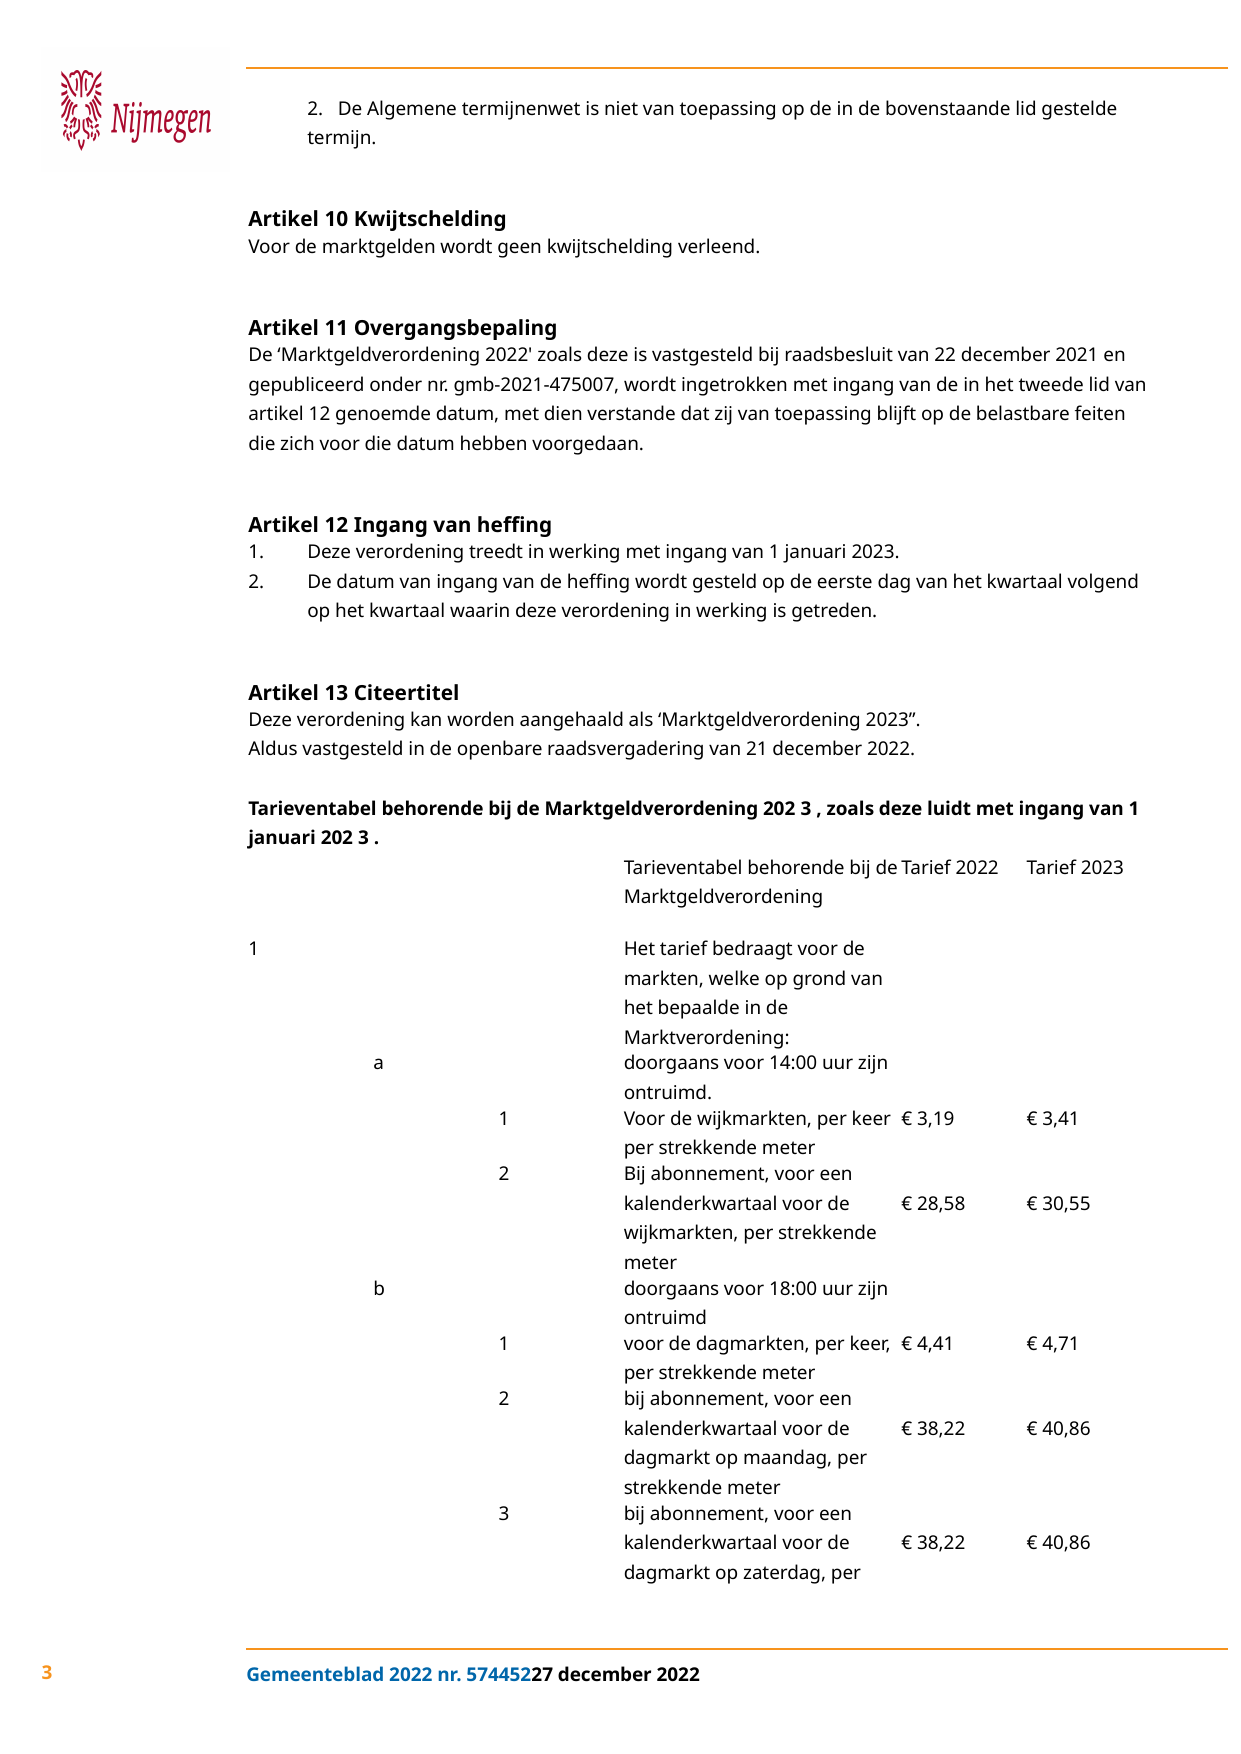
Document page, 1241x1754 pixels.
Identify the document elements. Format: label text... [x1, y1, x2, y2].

table_cell [901, 1275, 1026, 1330]
table_cell 3 [498, 1500, 623, 1585]
table_cell € 40,86 [1026, 1385, 1152, 1500]
text Tarieventabel behorende bij de Marktgeldverordening 202 3 , zoals deze luidt met ingang van 1 januari 202 3 . [248, 795, 1152, 850]
text Artikel 11 Overgangsbepaling [248, 313, 1152, 341]
text Voor de marktgelden wordt geen kwijtschelding verleend. [248, 233, 1152, 258]
table_cell [1026, 1275, 1152, 1330]
table_cell b [373, 1275, 498, 1330]
list Deze verordening treedt in werking met ingang van 1 januari 2023. [248, 538, 1152, 564]
table_cell [498, 1275, 623, 1330]
table_cell [248, 1385, 373, 1500]
table_cell 2 [498, 1385, 623, 1500]
table_header Tarief 2023 [1026, 854, 1152, 909]
table_header [373, 854, 498, 909]
table_cell a [373, 1050, 498, 1105]
table_cell bij abonnement, voor een kalenderkwartaal voor de dagmarkt op zaterdag, per [624, 1500, 901, 1585]
table_cell Voor de wijkmarkten, per keer per strekkende meter [624, 1105, 901, 1160]
table_cell [498, 935, 623, 1049]
table_cell 1 [498, 1105, 623, 1160]
table_cell € 28,58 [901, 1160, 1026, 1275]
table_cell [901, 1050, 1026, 1105]
text Artikel 10 Kwijtschelding [248, 204, 1152, 233]
table_header [498, 854, 623, 909]
table_cell € 38,22 [901, 1385, 1026, 1500]
table_cell [248, 1500, 373, 1585]
table_cell [901, 935, 1026, 1049]
table_cell [248, 909, 373, 935]
table_cell [373, 1385, 498, 1500]
table_cell [373, 1500, 498, 1585]
table_cell voor de dagmarkten, per keer, per strekkende meter [624, 1330, 901, 1385]
table_cell bij abonnement, voor een kalenderkwartaal voor de dagmarkt op maandag, per strekkende meter [624, 1385, 901, 1500]
picture [41, 47, 231, 172]
table_cell € 3,41 [1026, 1105, 1152, 1160]
table_cell € 4,71 [1026, 1330, 1152, 1385]
table_cell 1 [498, 1330, 623, 1385]
table_cell [248, 1050, 373, 1105]
text Deze verordening kan worden aangehaald als ‘Marktgeldverordening 2023”. [248, 706, 1152, 732]
table_cell [498, 909, 623, 935]
table_cell [373, 1330, 498, 1385]
table_cell [248, 1160, 373, 1275]
text De ‘Marktgeldverordening 2022' zoals deze is vastgesteld bij raadsbesluit van 22 december 2021 en gepubliceerd onder nr. gmb-2021-475007, wordt ingetrokken met ingang van de in het tweede lid van artikel 12 genoemde datum, met dien verstande dat zij van toepassing blijft op de belastbare feiten die zich voor die datum hebben voorgedaan. [248, 341, 1152, 456]
table_cell € 30,55 [1026, 1160, 1152, 1275]
table_cell doorgaans voor 18:00 uur zijn ontruimd [624, 1275, 901, 1330]
table_cell [373, 935, 498, 1049]
table_cell [373, 1160, 498, 1275]
table_cell [498, 1050, 623, 1105]
table_cell [1026, 935, 1152, 1049]
table_cell Bij abonnement, voor een kalenderkwartaal voor de wijkmarkten, per strekkende meter [624, 1160, 901, 1275]
table_cell € 38,22 [901, 1500, 1026, 1585]
table_header Tarief 2022 [901, 854, 1026, 909]
table_cell [248, 1330, 373, 1385]
list De datum van ingang van de heffing wordt gesteld op de eerste dag van het kwartaal volgend op het kwartaal waarin deze verordening in werking is getreden. [248, 568, 1152, 623]
table_cell € 4,41 [901, 1330, 1026, 1385]
table_cell [248, 1105, 373, 1160]
table_header Tarieventabel behorende bij de Marktgeldverordening [624, 854, 901, 909]
table_cell [1026, 1050, 1152, 1105]
table_cell [248, 1275, 373, 1330]
list 2. De Algemene termijnenwet is niet van toepassing op de in de bovenstaande lid gestelde termijn. [248, 95, 1152, 150]
table_cell [901, 909, 1026, 935]
table_cell [624, 909, 901, 935]
table_cell Het tarief bedraagt voor de markten, welke op grond van het bepaalde in de Marktverordening: [624, 935, 901, 1049]
table_cell [1026, 909, 1152, 935]
text Aldus vastgesteld in de openbare raadsvergadering van 21 december 2022. [248, 736, 1152, 761]
text Artikel 13 Citeertitel [248, 678, 1152, 706]
table_cell 2 [498, 1160, 623, 1275]
table_cell [373, 1105, 498, 1160]
table_header [248, 854, 373, 909]
table_cell € 3,19 [901, 1105, 1026, 1160]
text Artikel 12 Ingang van heffing [248, 510, 1152, 538]
table_cell € 40,86 [1026, 1500, 1152, 1585]
table_cell 1 [248, 935, 373, 1049]
table_cell [373, 909, 498, 935]
table_cell doorgaans voor 14:00 uur zijn ontruimd. [624, 1050, 901, 1105]
